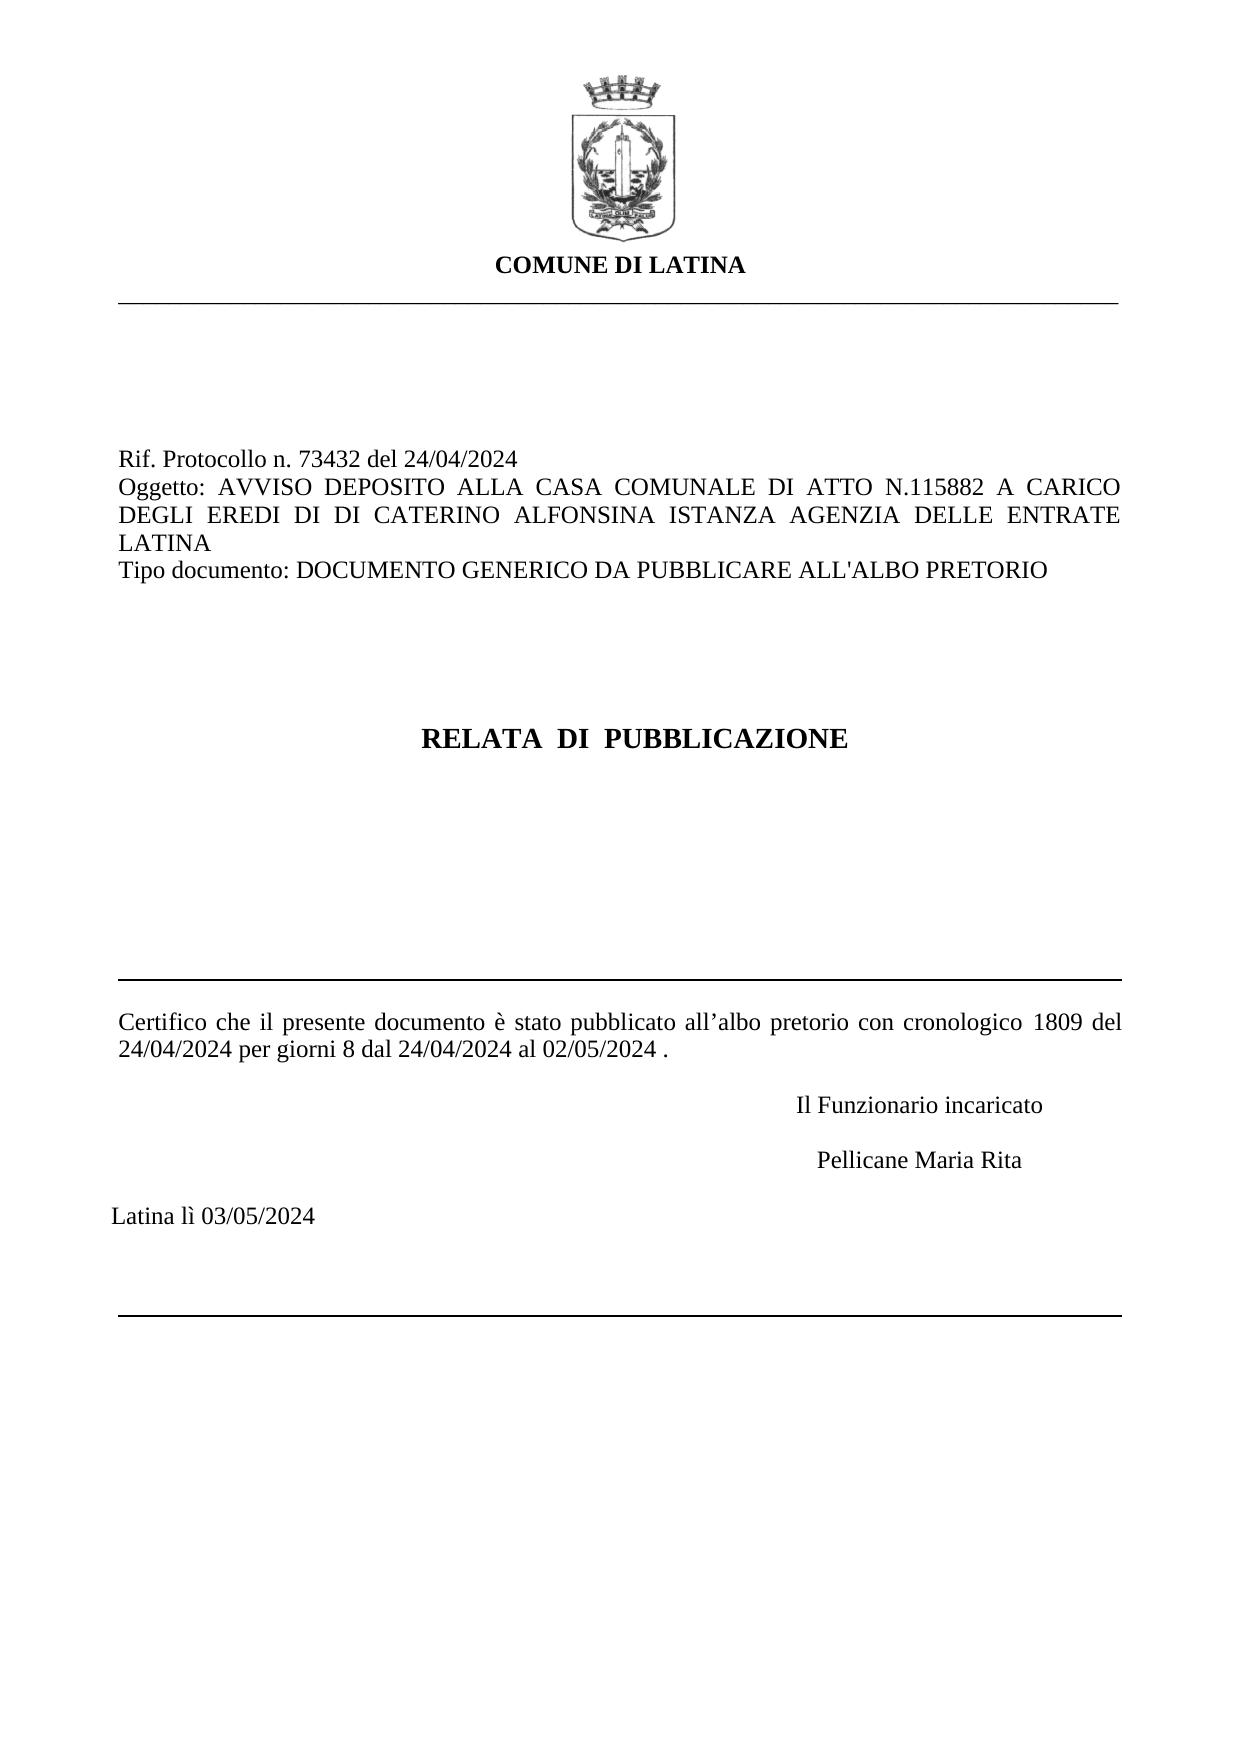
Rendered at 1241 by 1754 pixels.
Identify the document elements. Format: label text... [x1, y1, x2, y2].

table_cell [591, 1119, 692, 1146]
picture [556, 75, 685, 252]
text Certifico che il presente documento è stato pubblicato all’albo pretorio con cronologico 1809 del 24/04/2024 per giorni 8 dal 24/04/2024 al 02/05/2024 . [118, 1008, 1122, 1063]
table_cell [692, 1146, 709, 1174]
table_cell [591, 1202, 692, 1229]
table_cell [692, 1202, 709, 1229]
table_cell [709, 1119, 1129, 1146]
text Tipo documento: DOCUMENTO GENERICO DA PUBBLICARE ALL'ALBO PRETORIO [118, 556, 1122, 584]
text Rif. Protocollo n. 73432 del 24/04/2024 [118, 446, 1122, 473]
table_header [591, 1091, 692, 1119]
table_cell [709, 1202, 1129, 1229]
table_cell [692, 1174, 709, 1202]
table_cell [111, 1119, 591, 1146]
table_cell [591, 1174, 692, 1202]
subtitle RELATA DI PUBBLICAZIONE [118, 723, 1122, 755]
table_header [111, 1091, 591, 1119]
table_cell [709, 1174, 1129, 1202]
table_cell [111, 1146, 591, 1174]
table_cell Pellicane Maria Rita [709, 1146, 1129, 1174]
table_cell Latina lì 03/05/2024 [111, 1202, 591, 1229]
text Oggetto: AVVISO DEPOSITO ALLA CASA COMUNALE DI ATTO N.115882 A CARICO DEGLI EREDI DI DI CATERINO ALFONSINA ISTANZA AGENZIA DELLE ENTRATE LATINA [118, 473, 1122, 556]
table_cell [591, 1146, 692, 1174]
table_cell [692, 1119, 709, 1146]
table_header [692, 1091, 709, 1119]
table_cell [111, 1174, 591, 1202]
table_header Il Funzionario incaricato [709, 1091, 1129, 1119]
